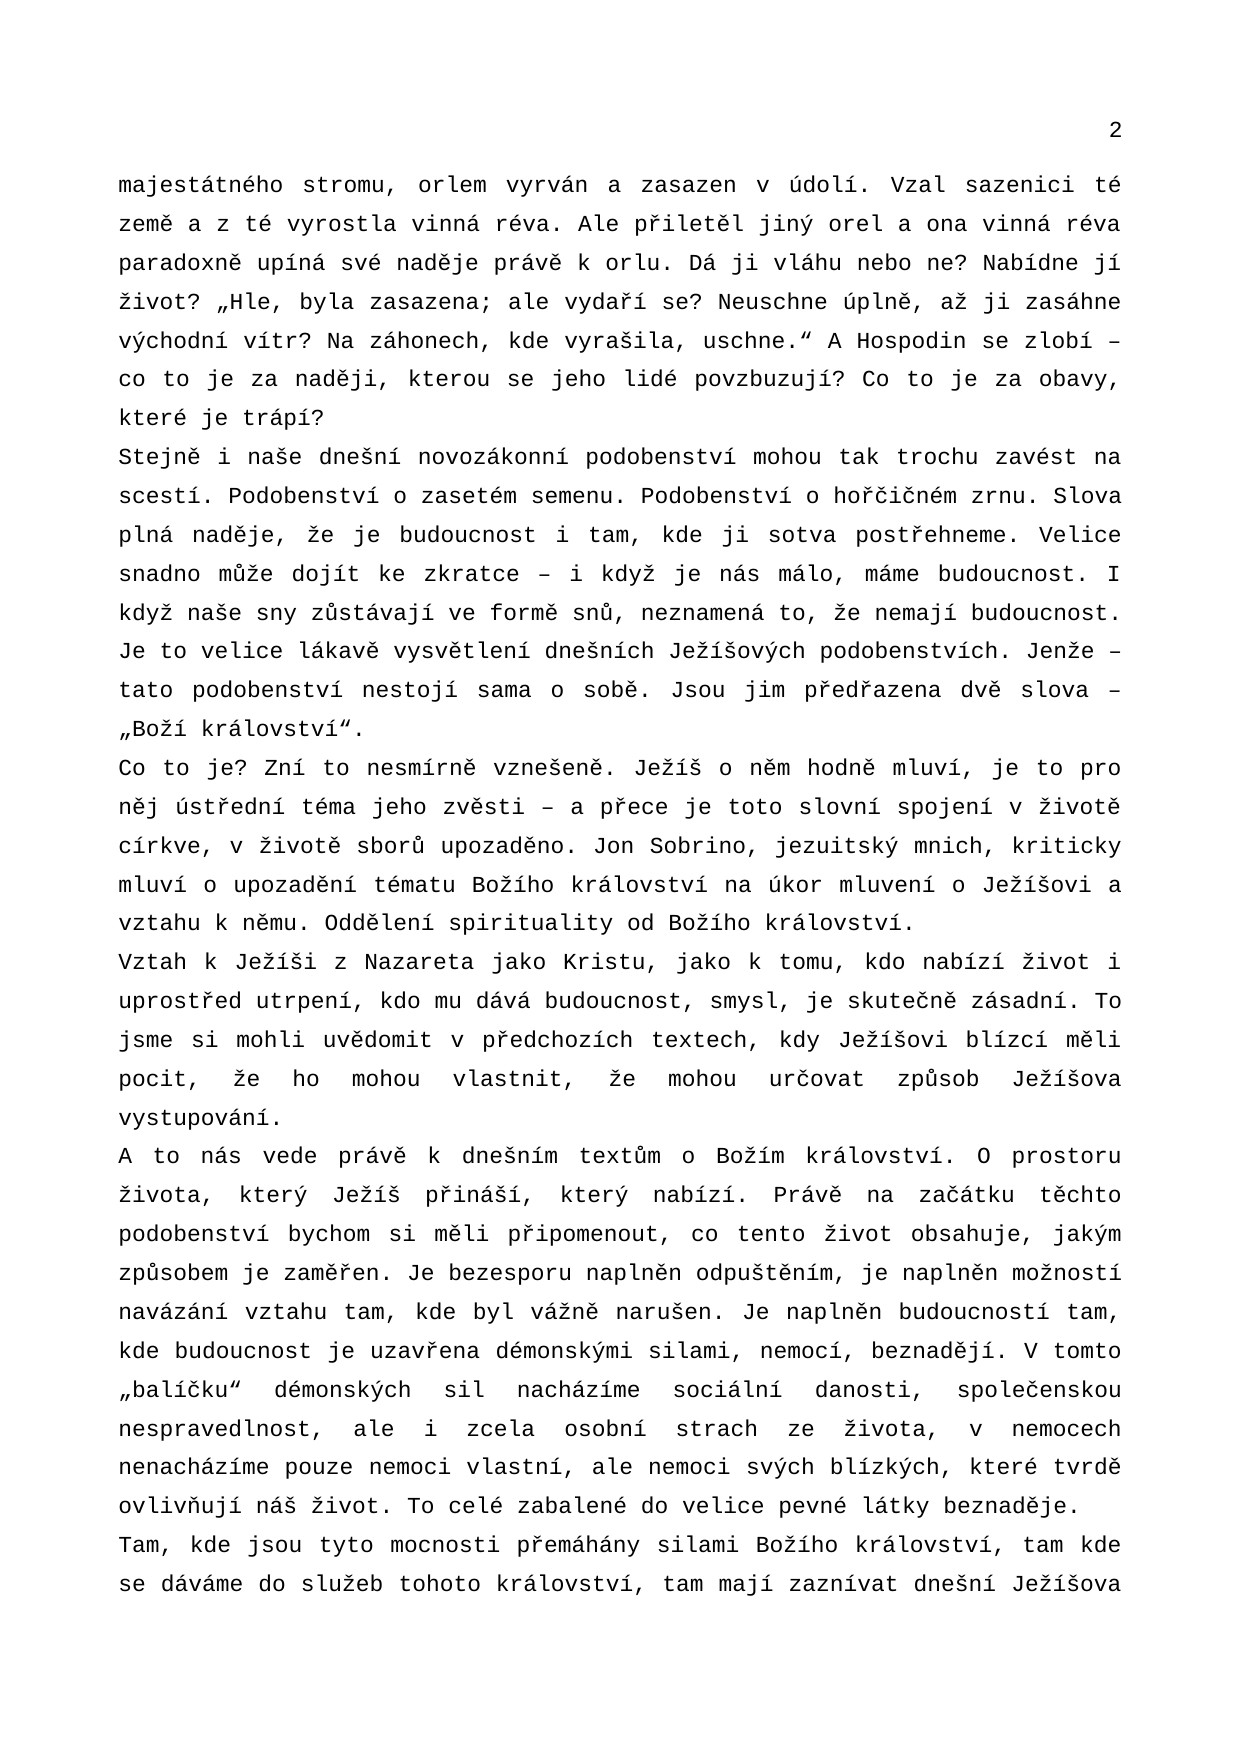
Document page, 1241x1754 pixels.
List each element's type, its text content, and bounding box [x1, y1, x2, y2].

text Co to je? Zní to nesmírně vznešeně. Ježíš o něm hodně mluví, je to pro něj ústřední téma jeho zvěsti – a přece je toto slovní spojení v životě církve, v životě sborů upozaděno. Jon Sobrino, jezuitský mnich, kriticky mluví o upozadění tématu Božího království na úkor mluvení o Ježíšovi a vztahu k němu. Oddělení spirituality od Božího království. [118, 756, 1122, 938]
text A to nás vede právě k dnešním textům o Božím království. O prostoru života, který Ježíš přináší, který nabízí. Právě na začátku těchto podobenství bychom si měli připomenout, co tento život obsahuje, jakým způsobem je zaměřen. Je bezesporu naplněn odpuštěním, je naplněn možností navázání vztahu tam, kde byl vážně narušen. Je naplněn budoucností tam, kde budoucnost je uzavřena démonskými silami, nemocí, beznadějí. V tomto „balíčku“ démonských sil nacházíme sociální danosti, společenskou nespravedlnost, ale i zcela osobní strach ze života, v nemocech nenacházíme pouze nemoci vlastní, ale nemoci svých blízkých, které tvrdě ovlivňují náš život. To celé zabalené do velice pevné látky beznaděje. [118, 1145, 1122, 1521]
text majestátného stromu, orlem vyrván a zasazen v údolí. Vzal sazenici té země a z té vyrostla vinná réva. Ale přiletěl jiný orel a ona vinná réva paradoxně upíná své naděje právě k orlu. Dá ji vláhu nebo ne? Nabídne jí život? „Hle, byla zasazena; ale vydaří se? Neuschne úplně, až ji zasáhne východní vítr? Na záhonech, kde vyrašila, uschne.“ A Hospodin se zlobí – co to je za naději, kterou se jeho lidé povzbuzují? Co to je za obavy, které je trápí? [118, 173, 1122, 433]
text Vztah k Ježíši z Nazareta jako Kristu, jako k tomu, kdo nabízí život i uprostřed utrpení, kdo mu dává budoucnost, smysl, je skutečně zásadní. To jsme si mohli uvědomit v předchozích textech, kdy Ježíšovi blízcí měli pocit, že ho mohou vlastnit, že mohou určovat způsob Ježíšova vystupování. [118, 951, 1122, 1132]
text Stejně i naše dnešní novozákonní podobenství mohou tak trochu zavést na scestí. Podobenství o zasetém semenu. Podobenství o hořčičném zrnu. Slova plná naděje, že je budoucnost i tam, kde ji sotva postřehneme. Velice snadno může dojít ke zkratce – i když je nás málo, máme budoucnost. I když naše sny zůstávají ve formě snů, neznamená to, že nemají budoucnost. Je to velice lákavě vysvětlení dnešních Ježíšových podobenstvích. Jenže – tato podobenství nestojí sama o sobě. Jsou jim předřazena dvě slova – „Boží království“. [118, 446, 1122, 743]
text Tam, kde jsou tyto mocnosti přemáhány silami Božího království, tam kde se dáváme do služeb tohoto království, tam mají zaznívat dnešní Ježíšova [118, 1533, 1122, 1598]
